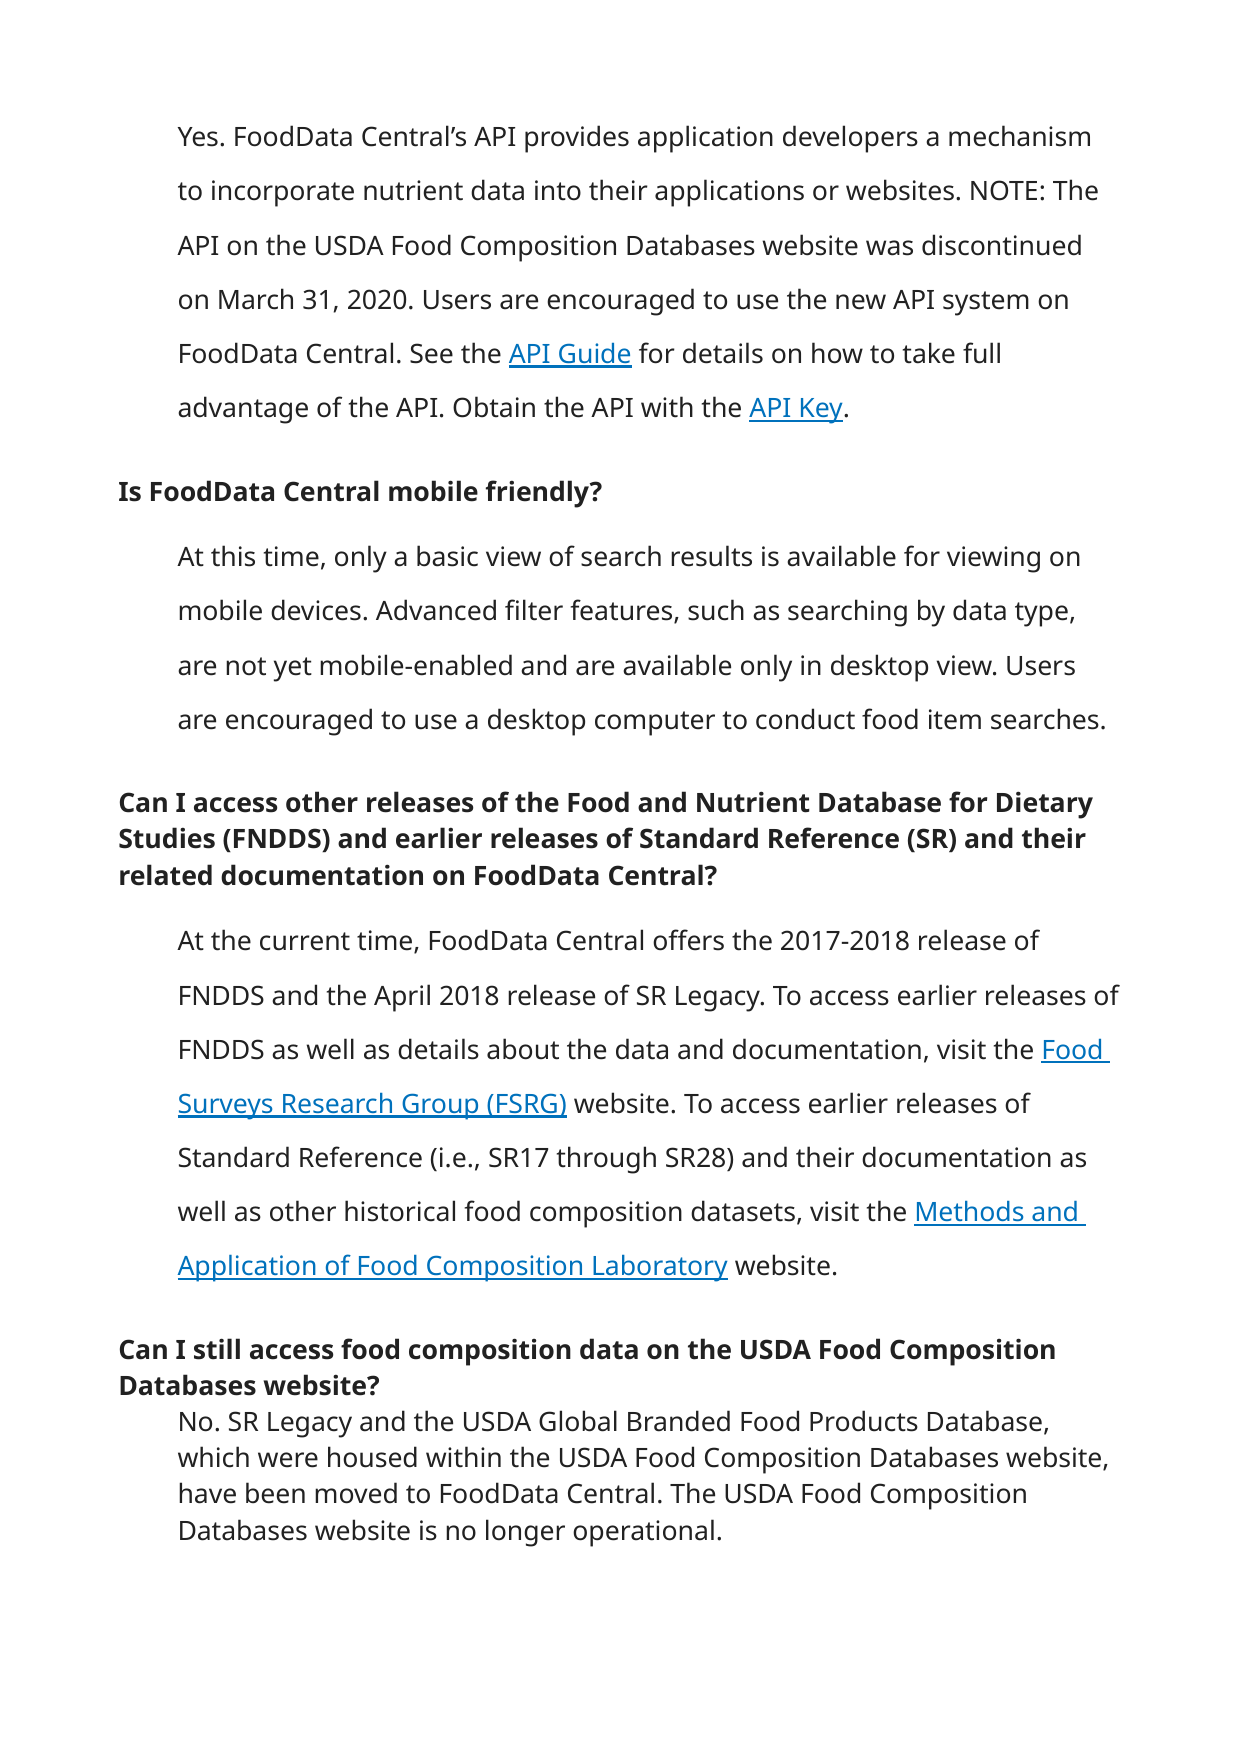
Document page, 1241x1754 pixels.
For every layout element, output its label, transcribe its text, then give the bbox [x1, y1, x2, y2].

list Yes. FoodData Central’s API provides application developers a mechanism to incorporate nutrient data into their applications or websites. NOTE: The API on the USDA Food Composition Databases website was discontinued on March 31, 2020. Users are encouraged to use the new API system on FoodData Central. See the API Guide for details on how to take full advantage of the API. Obtain the API with the API Key. [177, 118, 1122, 425]
subtitle Can I access other releases of the Food and Nutrient Database for Dietary Studies (FNDDS) and earlier releases of Standard Reference (SR) and their related documentation on FoodData Central? [118, 784, 1122, 893]
list At the current time, FoodData Central offers the 2017-2018 release of FNDDS and the April 2018 release of SR Legacy. To access earlier releases of FNDDS as well as details about the data and documentation, visit the Food Surveys Research Group (FSRG) website. To access earlier releases of Standard Reference (i.e., SR17 through SR28) and their documentation as well as other historical food composition datasets, visit the Methods and Application of Food Composition Laboratory website. [177, 922, 1122, 1283]
list At this time, only a basic view of search results is available for viewing on mobile devices. Advanced filter features, such as searching by data type, are not yet mobile-enabled and are available only in desktop view. Users are encouraged to use a desktop computer to conduct food item searches. [177, 538, 1122, 737]
subtitle Can I still access food composition data on the USDA Food Composition Databases website? [118, 1331, 1122, 1403]
list No. SR Legacy and the USDA Global Branded Food Products Database, which were housed within the USDA Food Composition Databases website, have been moved to FoodData Central. The USDA Food Composition Databases website is no longer operational. [177, 1403, 1122, 1548]
subtitle Is FoodData Central mobile friendly? [118, 473, 1122, 509]
